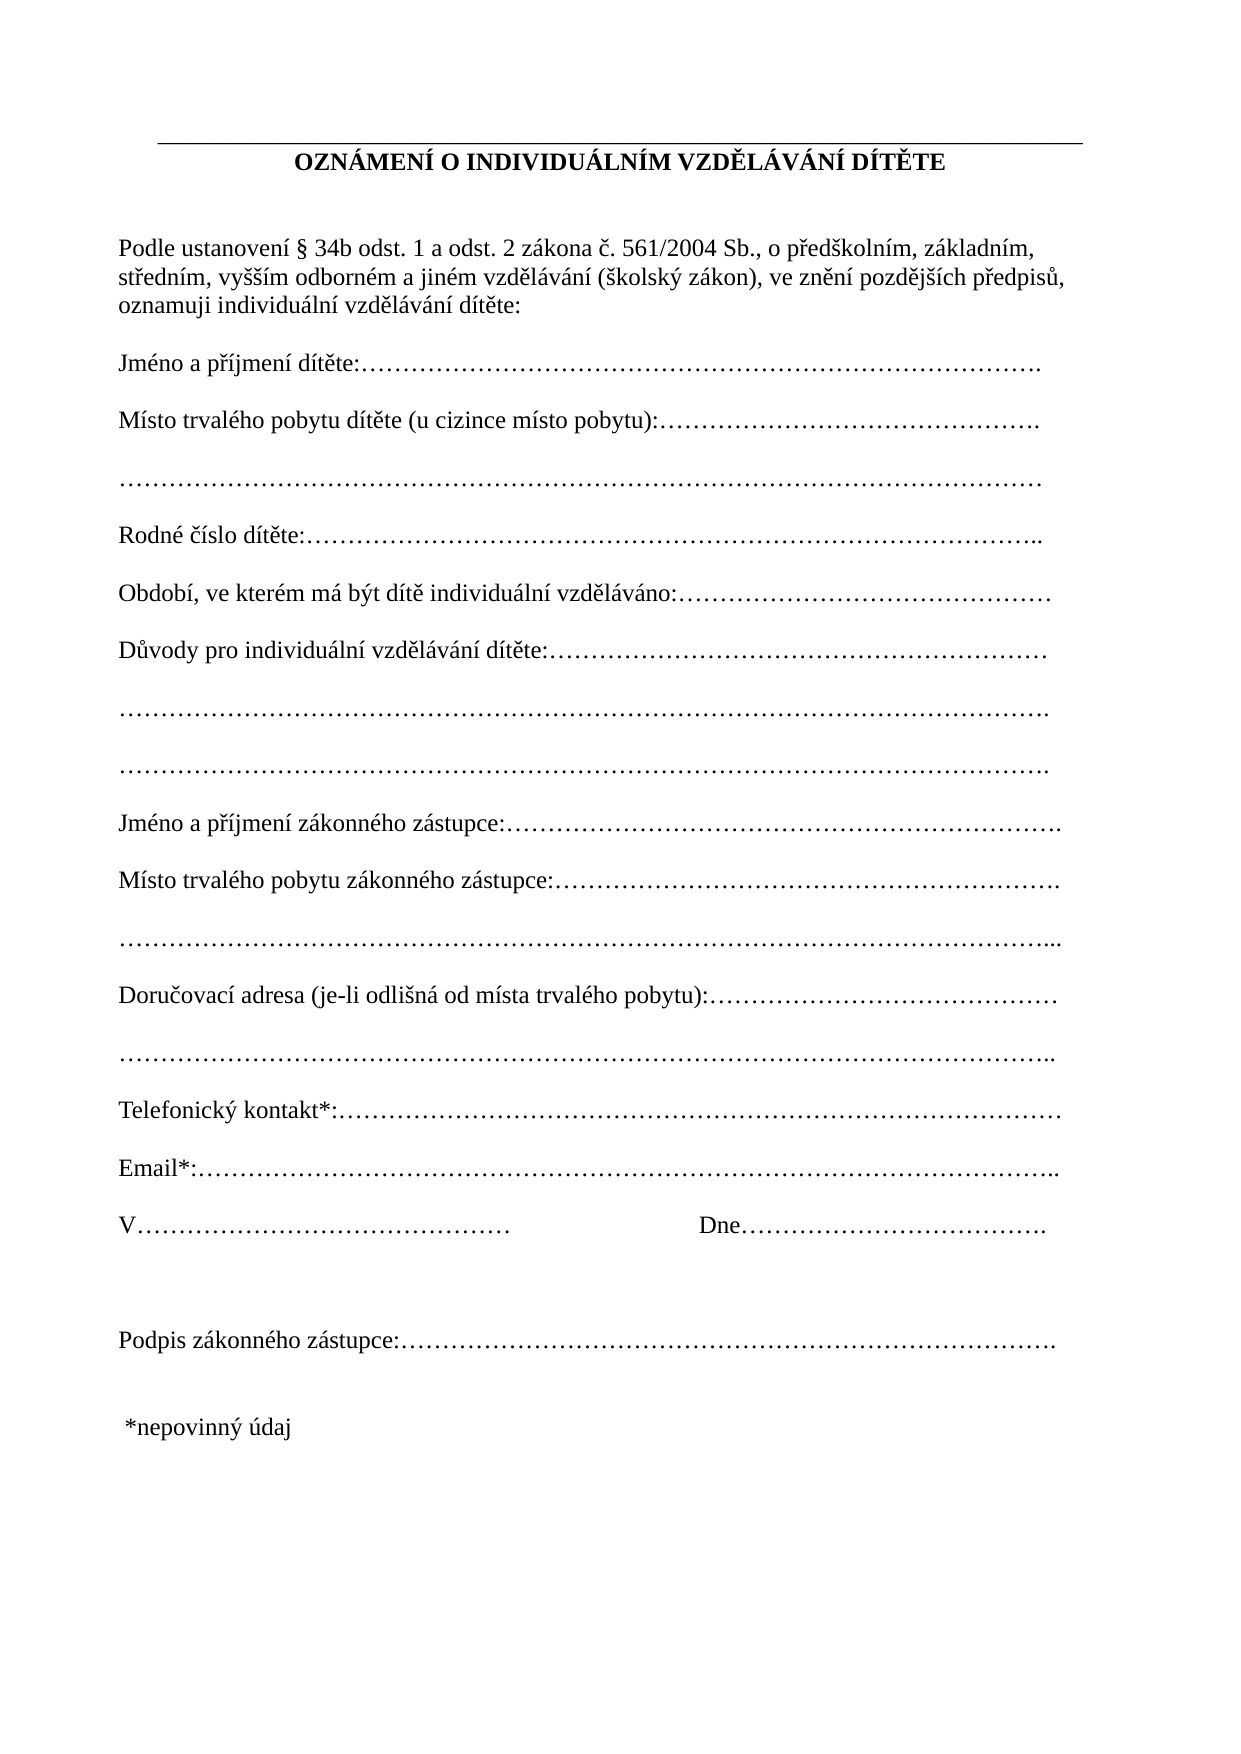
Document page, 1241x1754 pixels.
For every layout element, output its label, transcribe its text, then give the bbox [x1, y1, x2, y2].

text *nepovinný údaj [118, 1412, 1122, 1441]
text Jméno a příjmení zákonného zástupce:…………………………………………………………. [118, 808, 1122, 837]
text __________________________________________________________________________ OZNÁMENÍ O INDIVIDUÁLNÍM VZDĚLÁVÁNÍ DÍTĚTE [118, 118, 1122, 176]
text Podpis zákonného zástupce:……………………………………………………………………. [118, 1326, 1122, 1354]
text Telefonický kontakt*:…………………………………………………………………………… [118, 1096, 1122, 1124]
text Doručovací adresa (je-li odlišná od místa trvalého pobytu):…………………………………… [118, 981, 1122, 1009]
text Jméno a příjmení dítěte:………………………………………………………………………. [118, 348, 1122, 377]
text Místo trvalého pobytu dítěte (u cizince místo pobytu):………………………………………. [118, 406, 1122, 434]
text …………………………………………………………………………………………………... [118, 923, 1122, 952]
text Email*:………………………………………………………………………………………….. [118, 1153, 1122, 1182]
text ………………………………………………………………………………………………….. [118, 1038, 1122, 1067]
text ………………………………………………………………………………………………… [118, 463, 1122, 492]
text Rodné číslo dítěte:…………………………………………………………………………….. [118, 521, 1122, 549]
text …………………………………………………………………………………………………. [118, 693, 1122, 722]
text Důvody pro individuální vzdělávání dítěte:…………………………………………………… [118, 636, 1122, 664]
text Místo trvalého pobytu zákonného zástupce:……………………………………………………. [118, 866, 1122, 894]
text Období, ve kterém má být dítě individuální vzděláváno:……………………………………… [118, 578, 1122, 607]
text Podle ustanovení § 34b odst. 1 a odst. 2 zákona č. 561/2004 Sb., o předškolním, základním, středním, vyšším odborném a jiném vzdělávání (školský zákon), ve znění pozdějších předpisů, oznamuji individuální vzdělávání dítěte: [118, 233, 1122, 319]
text …………………………………………………………………………………………………. [118, 751, 1122, 779]
text V……………………………………… Dne………………………………. [118, 1211, 1122, 1239]
